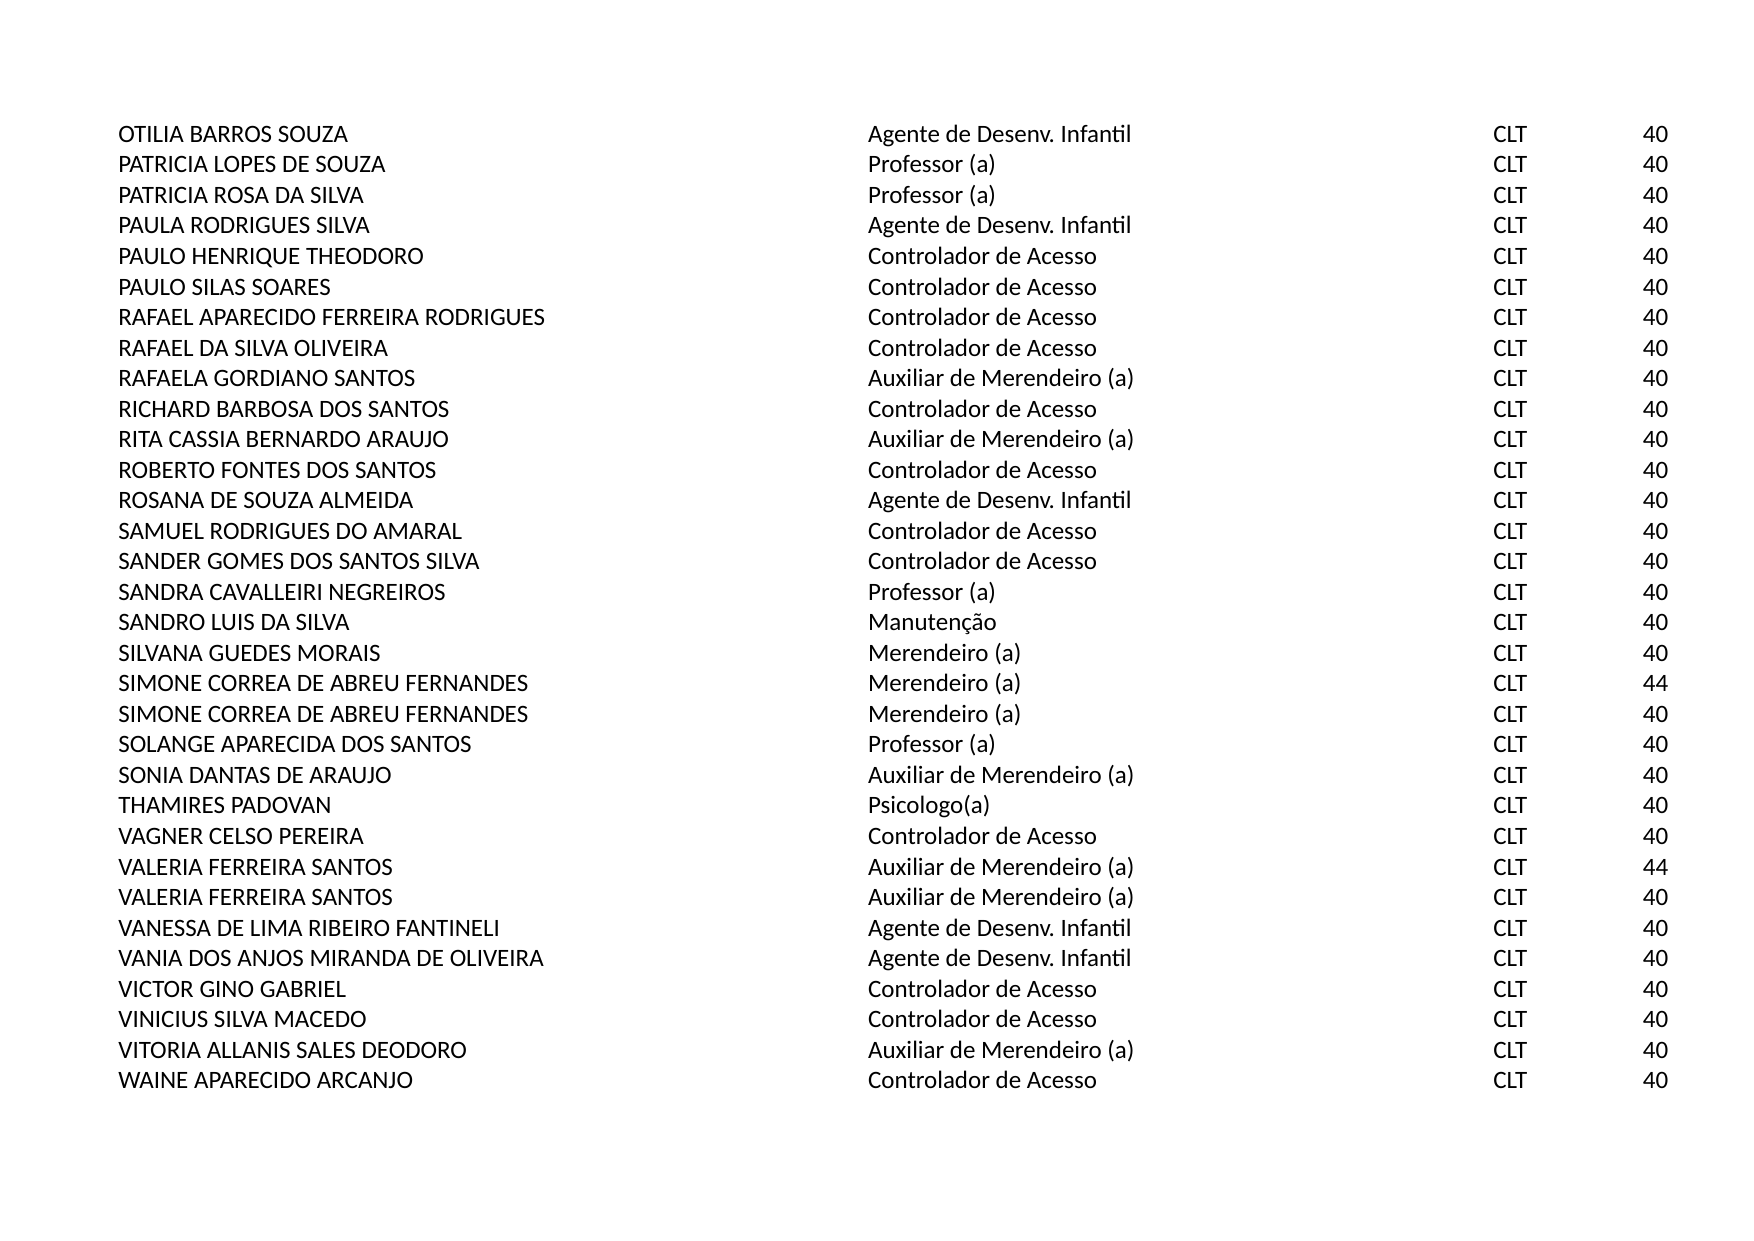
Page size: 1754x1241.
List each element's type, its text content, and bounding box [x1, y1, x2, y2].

table_cell 40 [1576, 179, 1734, 210]
table_cell Controlador de Acesso [865, 240, 1444, 271]
table_cell Psicologo(a) [865, 790, 1444, 820]
table_cell 1.600,00 [1734, 393, 1754, 423]
table_cell Merendeiro (a) [865, 637, 1444, 667]
table_cell CLT [1444, 332, 1576, 362]
table_cell VANESSA DE LIMA RIBEIRO FANTINELI [115, 912, 865, 942]
table_cell CLT [1444, 423, 1576, 454]
table_cell SOLANGE APARECIDA DOS SANTOS [115, 729, 865, 759]
table_cell 40 [1576, 1034, 1734, 1064]
table_cell Professor (a) [865, 576, 1444, 606]
table_cell 3.200,00 [1734, 790, 1754, 820]
table_cell CLT [1444, 881, 1576, 912]
table_cell 40 [1576, 942, 1734, 973]
table_cell 1.431,58 [1734, 851, 1754, 881]
table_cell 2.886,00 [1734, 576, 1754, 606]
table_cell 1.431,58 [1734, 912, 1754, 942]
table_cell PATRICIA LOPES DE SOUZA [115, 149, 865, 179]
table_cell 40 [1576, 545, 1734, 576]
table_cell SANDRA CAVALLEIRI NEGREIROS [115, 576, 865, 606]
table_cell 1.600,00 [1734, 454, 1754, 484]
table_cell VINICIUS SILVA MACEDO [115, 1003, 865, 1034]
table_cell 40 [1576, 149, 1734, 179]
table_cell 1.600,00 [1734, 240, 1754, 271]
table_cell 1.431,58 [1734, 759, 1754, 789]
table_cell 40 [1576, 240, 1734, 271]
table_cell CLT [1444, 851, 1576, 881]
table_cell 40 [1576, 912, 1734, 942]
table_cell 1.431,58 [1734, 484, 1754, 515]
table_cell 1.600,00 [1734, 545, 1754, 576]
table_cell 1.600,00 [1734, 1003, 1754, 1034]
table_cell 1.431,58 [1734, 1034, 1754, 1064]
table_cell 1.600,00 [1734, 515, 1754, 545]
table_cell CLT [1444, 912, 1576, 942]
table_cell CLT [1444, 637, 1576, 667]
table_cell CLT [1444, 515, 1576, 545]
table_cell PATRICIA ROSA DA SILVA [115, 179, 865, 210]
table_cell CLT [1444, 1064, 1576, 1095]
table_cell Controlador de Acesso [865, 332, 1444, 362]
table_cell 40 [1576, 637, 1734, 667]
table_cell 40 [1576, 393, 1734, 423]
table_cell RAFAEL APARECIDO FERREIRA RODRIGUES [115, 301, 865, 332]
table_cell Controlador de Acesso [865, 545, 1444, 576]
table_cell 1.822,00 [1734, 606, 1754, 637]
table_cell 1.600,00 [1734, 332, 1754, 362]
table_cell 40 [1576, 820, 1734, 851]
table_cell WAINE APARECIDO ARCANJO [115, 1064, 865, 1095]
table_cell 40 [1576, 362, 1734, 393]
table_cell 1.741,00 [1734, 668, 1754, 698]
table_cell 44 [1576, 668, 1734, 698]
table_cell CLT [1444, 545, 1576, 576]
table_cell VALERIA FERREIRA SANTOS [115, 881, 865, 912]
table_cell Manutenção [865, 606, 1444, 637]
table_cell 1.431,58 [1734, 118, 1754, 149]
table_cell PAULO HENRIQUE THEODORO [115, 240, 865, 271]
table_cell 1.741,00 [1734, 637, 1754, 667]
table_cell SANDER GOMES DOS SANTOS SILVA [115, 545, 865, 576]
table_cell 1.600,00 [1734, 271, 1754, 301]
table_cell 40 [1576, 484, 1734, 515]
table_cell Auxiliar de Merendeiro (a) [865, 362, 1444, 393]
table_cell CLT [1444, 179, 1576, 210]
table_cell 1.431,58 [1734, 423, 1754, 454]
table_cell Merendeiro (a) [865, 668, 1444, 698]
table_cell CLT [1444, 606, 1576, 637]
table_cell Controlador de Acesso [865, 820, 1444, 851]
table_cell Controlador de Acesso [865, 973, 1444, 1003]
table_cell CLT [1444, 210, 1576, 240]
table_cell 40 [1576, 576, 1734, 606]
table_cell CLT [1444, 118, 1576, 149]
table_cell 2.886,00 [1734, 179, 1754, 210]
table_cell Agente de Desenv. Infantil [865, 912, 1444, 942]
table_cell CLT [1444, 576, 1576, 606]
table_cell 40 [1576, 210, 1734, 240]
table_cell RITA CASSIA BERNARDO ARAUJO [115, 423, 865, 454]
table_cell 1.600,00 [1734, 973, 1754, 1003]
table_cell ROBERTO FONTES DOS SANTOS [115, 454, 865, 484]
table_cell Controlador de Acesso [865, 454, 1444, 484]
table_cell CLT [1444, 149, 1576, 179]
table_cell Auxiliar de Merendeiro (a) [865, 1034, 1444, 1064]
table_cell 40 [1576, 881, 1734, 912]
table_cell SIMONE CORREA DE ABREU FERNANDES [115, 668, 865, 698]
table_cell Agente de Desenv. Infantil [865, 118, 1444, 149]
table_cell 40 [1576, 515, 1734, 545]
table_cell CLT [1444, 1003, 1576, 1034]
table_cell CLT [1444, 820, 1576, 851]
table_cell 40 [1576, 790, 1734, 820]
table_cell 1.431,58 [1734, 942, 1754, 973]
table_cell CLT [1444, 301, 1576, 332]
table_cell CLT [1444, 668, 1576, 698]
table_cell Controlador de Acesso [865, 1064, 1444, 1095]
table_cell 1.431,58 [1734, 362, 1754, 393]
table_cell VAGNER CELSO PEREIRA [115, 820, 865, 851]
table_cell RAFAEL DA SILVA OLIVEIRA [115, 332, 865, 362]
table_cell CLT [1444, 484, 1576, 515]
table_cell RAFAELA GORDIANO SANTOS [115, 362, 865, 393]
table_cell 40 [1576, 271, 1734, 301]
table_cell CLT [1444, 790, 1576, 820]
table_cell 40 [1576, 1003, 1734, 1034]
table_cell 2.886,00 [1734, 729, 1754, 759]
table_cell VICTOR GINO GABRIEL [115, 973, 865, 1003]
table_cell CLT [1444, 759, 1576, 789]
table_cell Agente de Desenv. Infantil [865, 484, 1444, 515]
table_cell Professor (a) [865, 729, 1444, 759]
table_cell THAMIRES PADOVAN [115, 790, 865, 820]
table_cell CLT [1444, 362, 1576, 393]
table_cell 40 [1576, 698, 1734, 728]
table_cell Professor (a) [865, 179, 1444, 210]
table_cell 44 [1576, 851, 1734, 881]
table_cell 1.600,00 [1734, 1064, 1754, 1095]
table_cell CLT [1444, 942, 1576, 973]
table_cell CLT [1444, 454, 1576, 484]
table_cell ROSANA DE SOUZA ALMEIDA [115, 484, 865, 515]
table_cell CLT [1444, 271, 1576, 301]
table_cell PAULO SILAS SOARES [115, 271, 865, 301]
table_cell SILVANA GUEDES MORAIS [115, 637, 865, 667]
table_cell Controlador de Acesso [865, 271, 1444, 301]
table_cell Controlador de Acesso [865, 393, 1444, 423]
table_cell Controlador de Acesso [865, 1003, 1444, 1034]
table_cell SANDRO LUIS DA SILVA [115, 606, 865, 637]
table_cell 40 [1576, 118, 1734, 149]
table_cell 2.886,00 [1734, 149, 1754, 179]
table_cell CLT [1444, 698, 1576, 728]
table_cell 40 [1576, 423, 1734, 454]
table_cell CLT [1444, 1034, 1576, 1064]
table_cell 40 [1576, 973, 1734, 1003]
table_cell SONIA DANTAS DE ARAUJO [115, 759, 865, 789]
table_cell Controlador de Acesso [865, 301, 1444, 332]
table_cell VITORIA ALLANIS SALES DEODORO [115, 1034, 865, 1064]
table_cell Agente de Desenv. Infantil [865, 210, 1444, 240]
table_cell Auxiliar de Merendeiro (a) [865, 423, 1444, 454]
table_cell 40 [1576, 332, 1734, 362]
table_cell 1.600,00 [1734, 820, 1754, 851]
table_cell SAMUEL RODRIGUES DO AMARAL [115, 515, 865, 545]
table_cell 1.600,00 [1734, 301, 1754, 332]
table_cell 40 [1576, 301, 1734, 332]
table_cell CLT [1444, 729, 1576, 759]
table_cell CLT [1444, 240, 1576, 271]
table_cell Merendeiro (a) [865, 698, 1444, 728]
table_cell 1.741,00 [1734, 698, 1754, 728]
table_cell CLT [1444, 973, 1576, 1003]
table_cell Auxiliar de Merendeiro (a) [865, 759, 1444, 789]
table_cell Agente de Desenv. Infantil [865, 942, 1444, 973]
table_cell VALERIA FERREIRA SANTOS [115, 851, 865, 881]
table_cell Auxiliar de Merendeiro (a) [865, 881, 1444, 912]
table_cell 40 [1576, 1064, 1734, 1095]
table_cell 40 [1576, 759, 1734, 789]
table_cell CLT [1444, 393, 1576, 423]
table_cell 40 [1576, 454, 1734, 484]
table_cell OTILIA BARROS SOUZA [115, 118, 865, 149]
table_cell 1.431,58 [1734, 881, 1754, 912]
table_cell PAULA RODRIGUES SILVA [115, 210, 865, 240]
table_cell Professor (a) [865, 149, 1444, 179]
table_cell Auxiliar de Merendeiro (a) [865, 851, 1444, 881]
table_cell 1.431,58 [1734, 210, 1754, 240]
table_cell Controlador de Acesso [865, 515, 1444, 545]
table_cell 40 [1576, 729, 1734, 759]
table_cell RICHARD BARBOSA DOS SANTOS [115, 393, 865, 423]
table_cell SIMONE CORREA DE ABREU FERNANDES [115, 698, 865, 728]
table_cell VANIA DOS ANJOS MIRANDA DE OLIVEIRA [115, 942, 865, 973]
table_cell 40 [1576, 606, 1734, 637]
